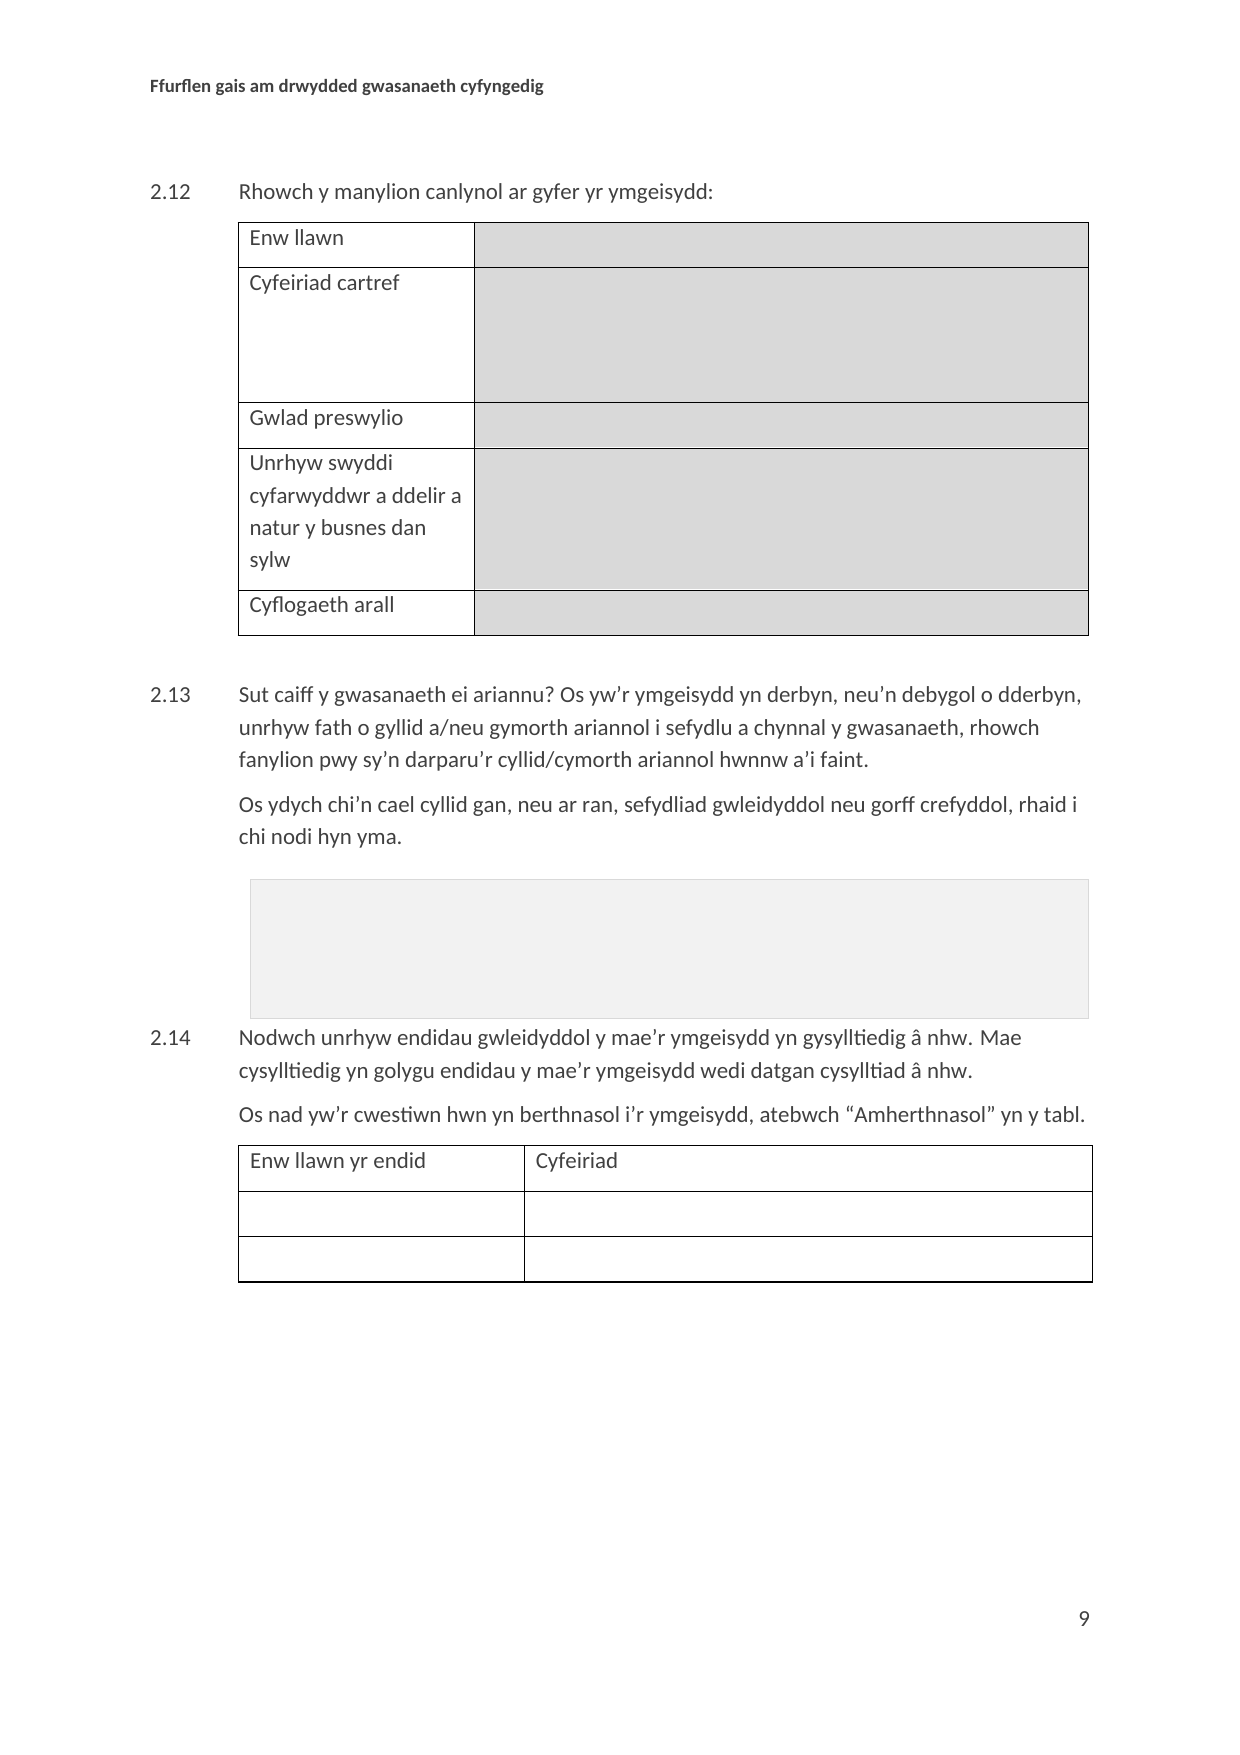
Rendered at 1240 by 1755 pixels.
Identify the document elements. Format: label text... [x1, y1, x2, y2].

table_cell Cyfeiriad cartref [239, 268, 474, 402]
table_cell [475, 591, 1088, 635]
list Rhowch y manylion canlynol ar gyfer yr ymgeisydd: [150, 177, 1089, 205]
table_header [475, 223, 1088, 267]
table_cell Gwlad preswylio [239, 403, 474, 447]
table_cell [475, 449, 1088, 589]
table_cell Unrhyw swyddi cyfarwyddwr a ddelir a natur y busnes dan sylw [239, 449, 474, 589]
table_cell Cyflogaeth arall [239, 591, 474, 635]
list Sut caiff y gwasanaeth ei ariannu? Os yw’r ymgeisydd yn derbyn, neu’n debygol o dderbyn, unrhyw fath o gyllid a/neu gymorth ariannol i sefydlu a chynnal y gwasanaeth, rhowch fanylion pwy sy’n darparu’r cyllid/cymorth ariannol hwnnw a’i faint. [150, 681, 1089, 773]
table_cell [239, 1237, 524, 1281]
table_cell [525, 1192, 1092, 1236]
table_header Enw llawn yr endid [239, 1146, 524, 1191]
list Nodwch unrhyw endidau gwleidyddol y mae’r ymgeisydd yn gysylltiedig â nhw. Mae cysylltiedig yn golygu endidau y mae’r ymgeisydd wedi datgan cysylltiad â nhw. [150, 1023, 1089, 1084]
table_cell [475, 268, 1088, 402]
table_header Cyfeiriad [525, 1146, 1092, 1191]
table_cell [475, 403, 1088, 447]
text Os ydych chi’n cael cyllid gan, neu ar ran, sefydliad gwleidyddol neu gorff crefyddol, rhaid i chi nodi hyn yma. [239, 790, 1089, 850]
table_cell [525, 1237, 1092, 1281]
table_cell [239, 1192, 524, 1236]
text Os nad yw’r cwestiwn hwn yn berthnasol i’r ymgeisydd, atebwch “Amherthnasol” yn y tabl. [239, 1100, 1089, 1128]
table_header Enw llawn [239, 223, 474, 267]
